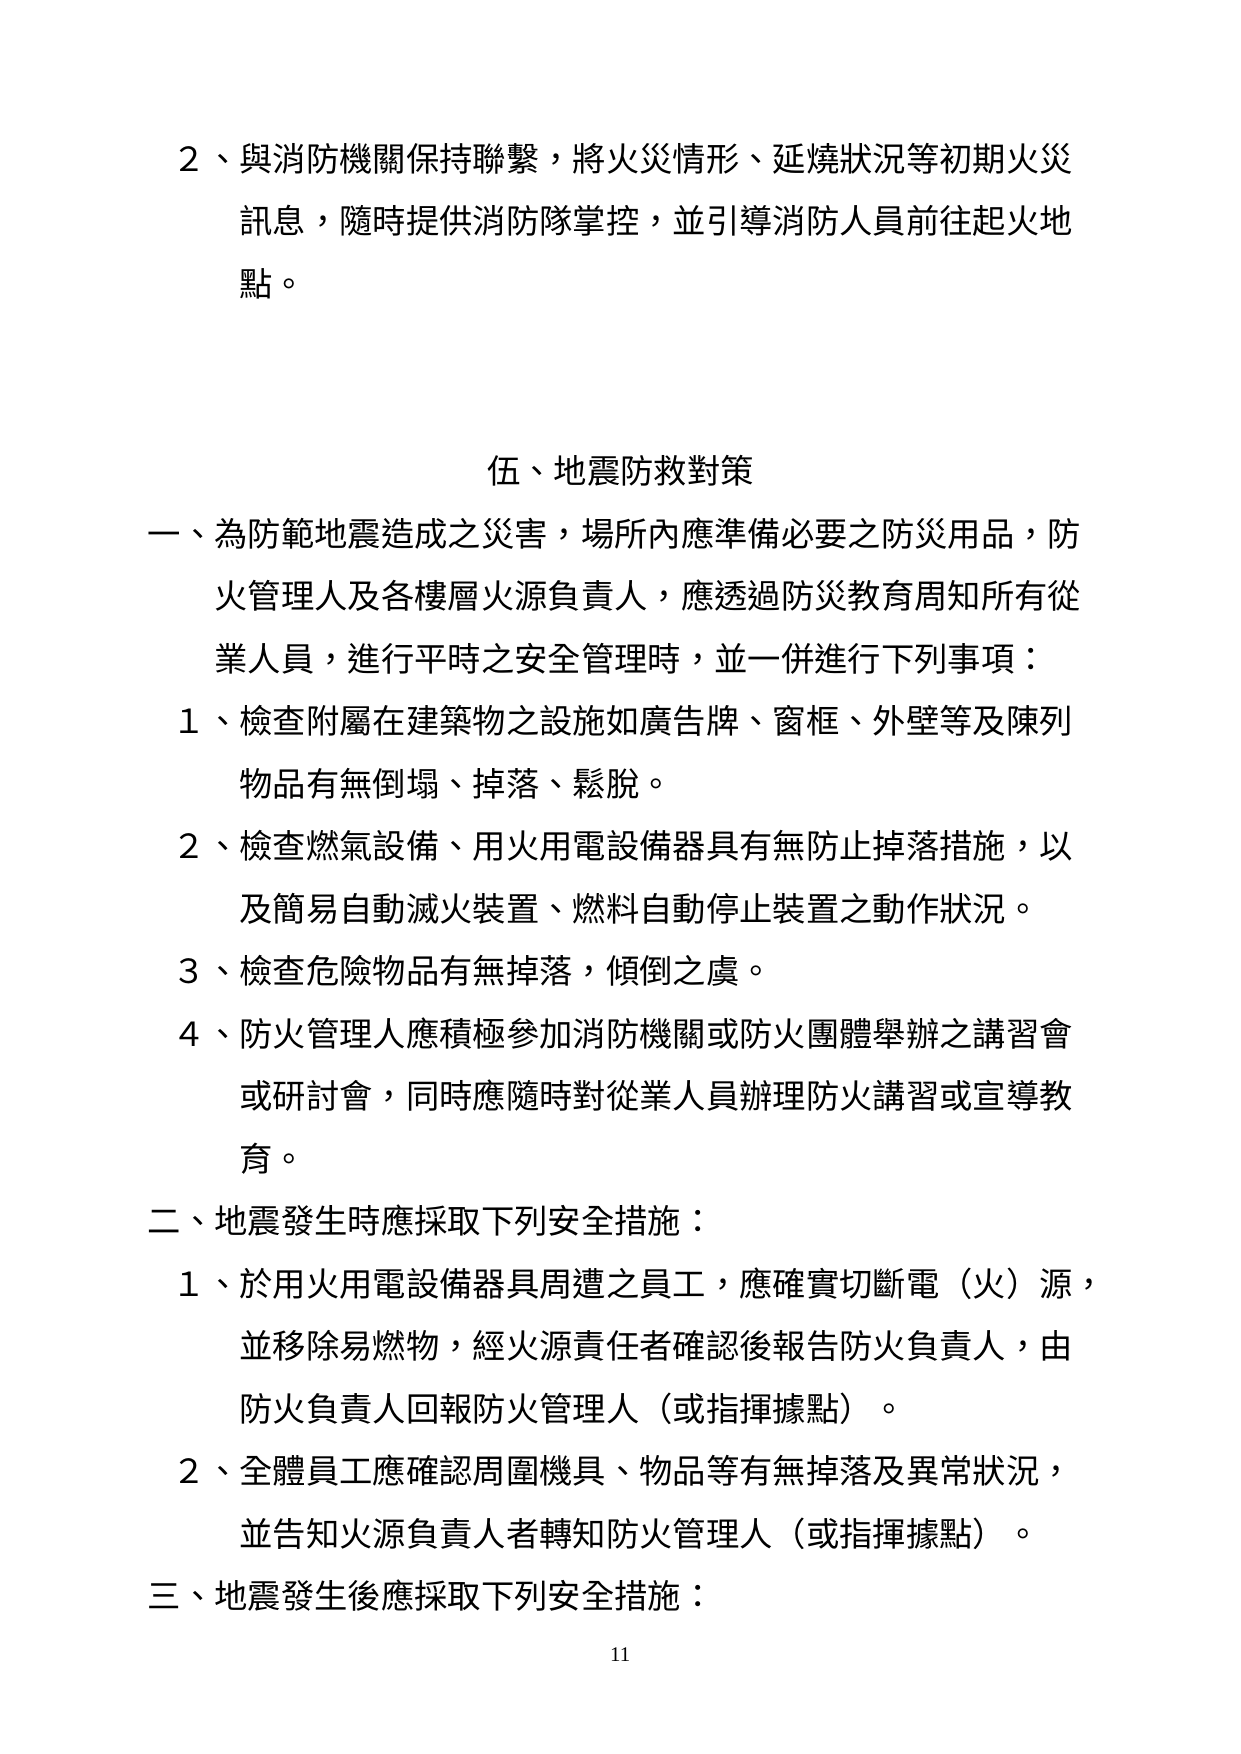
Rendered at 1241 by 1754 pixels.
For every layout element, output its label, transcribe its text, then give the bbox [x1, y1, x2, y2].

text 伍、地震防救對策 [148, 428, 1092, 490]
text 二、地震發生時應採取下列安全措施： [148, 1178, 1092, 1240]
text ３、檢查危險物品有無掉落，傾倒之虞。 [173, 928, 1092, 990]
text ２、檢查燃氣設備、用火用電設備器具有無防止掉落措施，以及簡易自動滅火裝置、燃料自動停止裝置之動作狀況。 [173, 803, 1092, 928]
text ２、與消防機關保持聯繫，將火災情形、延燒狀況等初期火災訊息，隨時提供消防隊掌控，並引導消防人員前往起火地點。 [173, 115, 1092, 303]
text １、檢查附屬在建築物之設施如廣告牌、窗框、外壁等及陳列物品有無倒塌、掉落、鬆脫。 [173, 678, 1092, 803]
text 一、為防範地震造成之災害，場所內應準備必要之防災用品，防火管理人及各樓層火源負責人，應透過防災教育周知所有從業人員，進行平時之安全管理時，並一併進行下列事項： [148, 490, 1092, 678]
text 三、地震發生後應採取下列安全措施： [148, 1553, 1092, 1615]
text ２、全體員工應確認周圍機具、物品等有無掉落及異常狀況，並告知火源負責人者轉知防火管理人（或指揮據點）。 [173, 1428, 1092, 1553]
text １、於用火用電設備器具周遭之員工，應確實切斷電（火）源，並移除易燃物，經火源責任者確認後報告防火負責人，由防火負責人回報防火管理人（或指揮據點）。 [173, 1240, 1092, 1428]
text ４、防火管理人應積極參加消防機關或防火團體舉辦之講習會或研討會，同時應隨時對從業人員辦理防火講習或宣導教育。 [173, 990, 1092, 1178]
